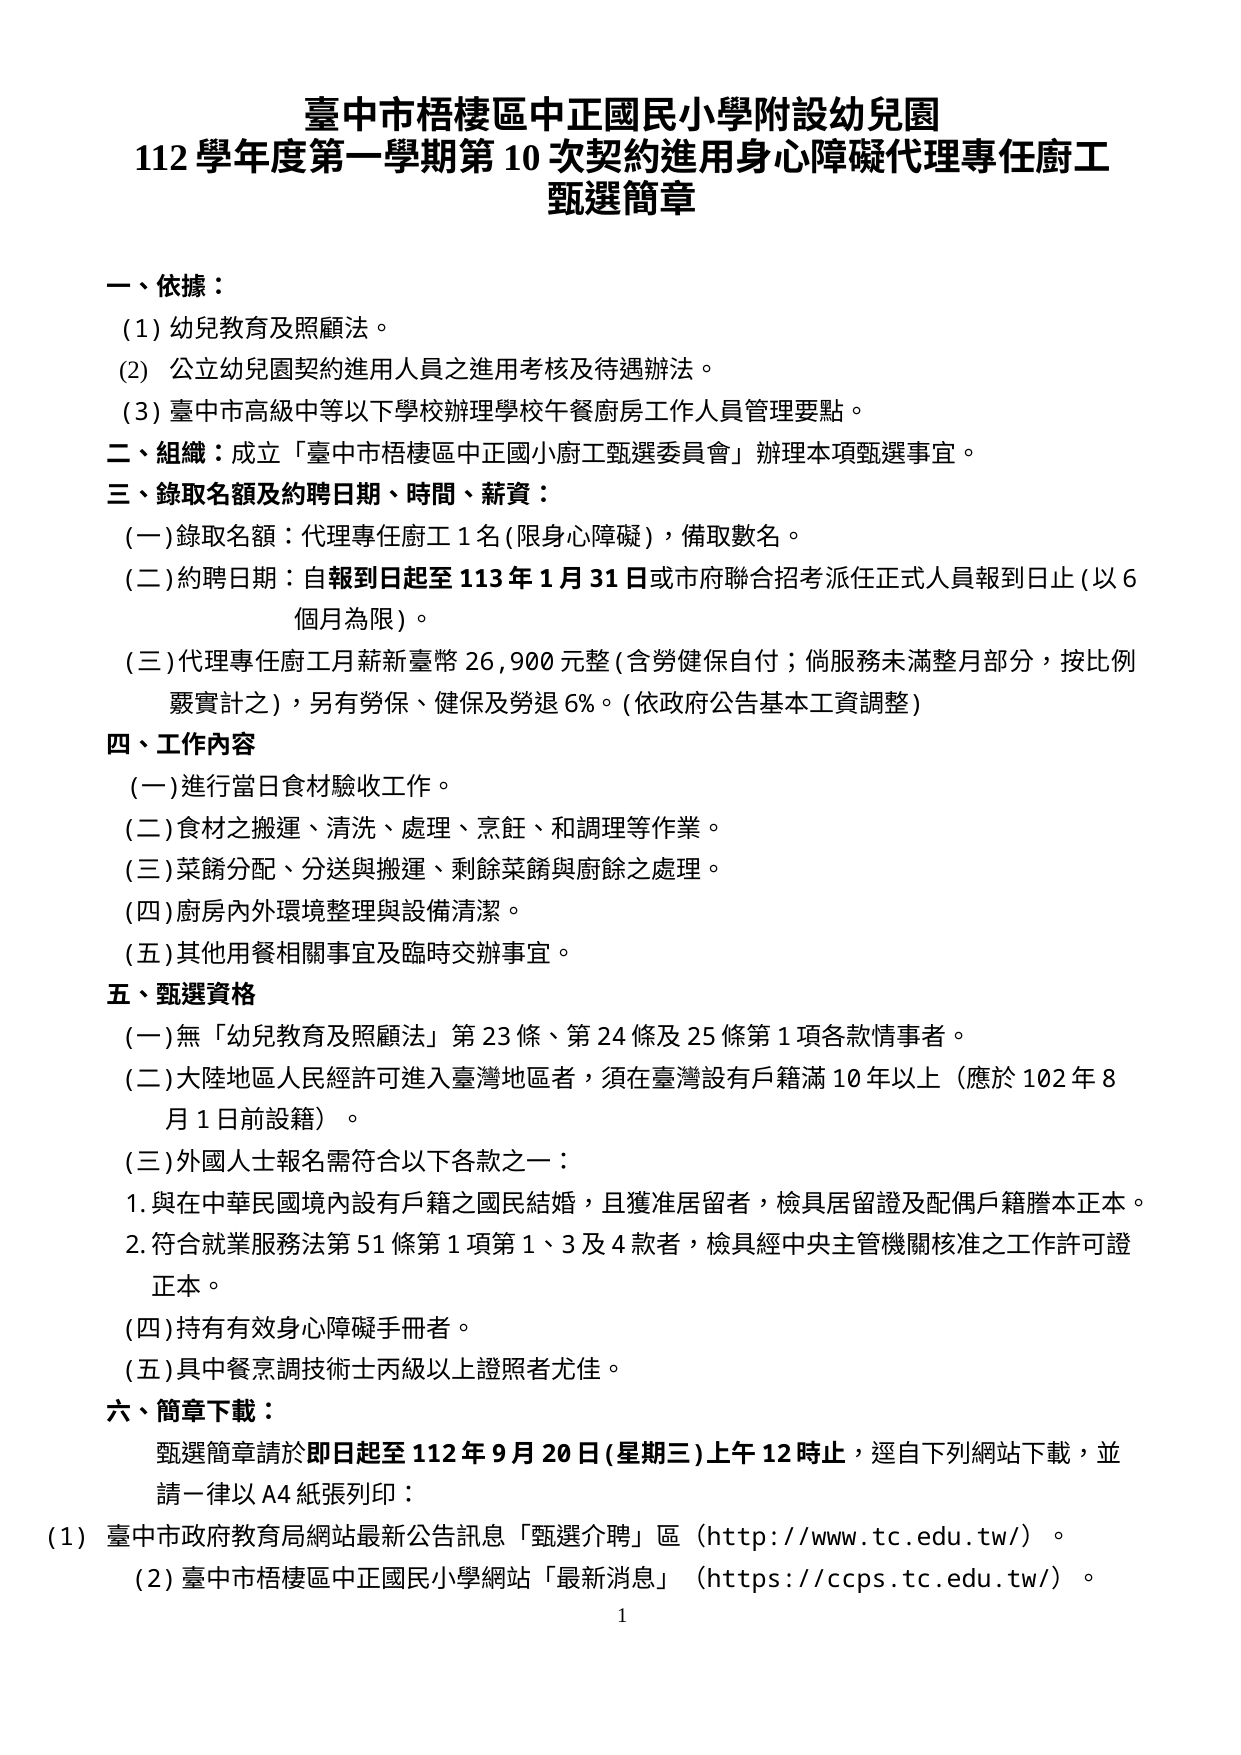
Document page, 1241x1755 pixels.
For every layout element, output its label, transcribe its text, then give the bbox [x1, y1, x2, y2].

text 三、錄取名額及約聘日期、時間、薪資： [106, 471, 1137, 512]
text (三)代理專任廚工月薪新臺幣26,900元整(含勞健保自付；倘服務未滿整月部分，按比例覈實計之)，另有勞保、健保及勞退6%。(依政府公告基本工資調整) [106, 637, 1137, 721]
text (四)持有有效身心障礙手冊者。 [106, 1304, 1137, 1346]
text 甄選簡章請於即日起至112年9月20日(星期三)上午12時止，逕自下列網站下載，並請ㄧ律以A4紙張列印： [156, 1429, 1137, 1512]
list 幼兒教育及照顧法。 [119, 304, 1137, 346]
text (三)菜餚分配、分送與搬運、剩餘菜餚與廚餘之處理。 [106, 846, 1137, 887]
list 公立幼兒園契約進用人員之進用考核及待遇辦法。 [119, 346, 1137, 387]
text 112學年度第一學期第10次契約進用身心障礙代理專任廚工 [106, 137, 1137, 179]
text (一)錄取名額：代理專任廚工1名(限身心障礙)，備取數名。 [106, 512, 1137, 554]
text 一、依據： [106, 262, 1137, 304]
text (四)廚房內外環境整理與設備清潔。 [106, 887, 1137, 929]
list 臺中市梧棲區中正國民小學網站「最新消息」（https://ccps.tc.edu.tw/）。 [131, 1554, 1137, 1596]
text (二)食材之搬運、清洗、處理、烹飪、和調理等作業。 [106, 804, 1137, 846]
list 臺中市高級中等以下學校辦理學校午餐廚房工作人員管理要點。 [119, 387, 1137, 429]
text 二、組織：成立「臺中市梧棲區中正國小廚工甄選委員會」辦理本項甄選事宜。 [106, 429, 1137, 471]
list 臺中市政府教育局網站最新公告訊息「甄選介聘」區（http://www.tc.edu.tw/）。 [44, 1512, 1137, 1554]
text (二)大陸地區人民經許可進入臺灣地區者，須在臺灣設有戶籍滿10年以上（應於102年8月1日前設籍）。 [106, 1054, 1137, 1137]
text (五)其他用餐相關事宜及臨時交辦事宜。 [106, 929, 1137, 971]
text 甄選簡章 [106, 179, 1137, 221]
list 與在中華民國境內設有戶籍之國民結婚，且獲准居留者，檢具居留證及配偶戶籍謄本正本。 [125, 1179, 1137, 1221]
text 五、甄選資格 [106, 971, 1137, 1012]
text (五)具中餐烹調技術士丙級以上證照者尤佳。 [106, 1346, 1137, 1387]
text (三)外國人士報名需符合以下各款之一： [106, 1137, 1137, 1179]
text 臺中市梧棲區中正國民小學附設幼兒園 [106, 96, 1137, 137]
text (一)進行當日食材驗收工作。 [106, 762, 1137, 804]
text 四、工作內容 [106, 721, 1137, 762]
text (二)約聘日期：自報到日起至113年1月31日或市府聯合招考派任正式人員報到日止(以6個月為限)。 [106, 554, 1137, 637]
list 符合就業服務法第51條第1項第1、3及4款者，檢具經中央主管機關核准之工作許可證正本。 [125, 1221, 1137, 1304]
text 六、簡章下載： [106, 1387, 1137, 1429]
text (一)無「幼兒教育及照顧法」第23條、第24條及25條第1項各款情事者。 [106, 1012, 1137, 1054]
